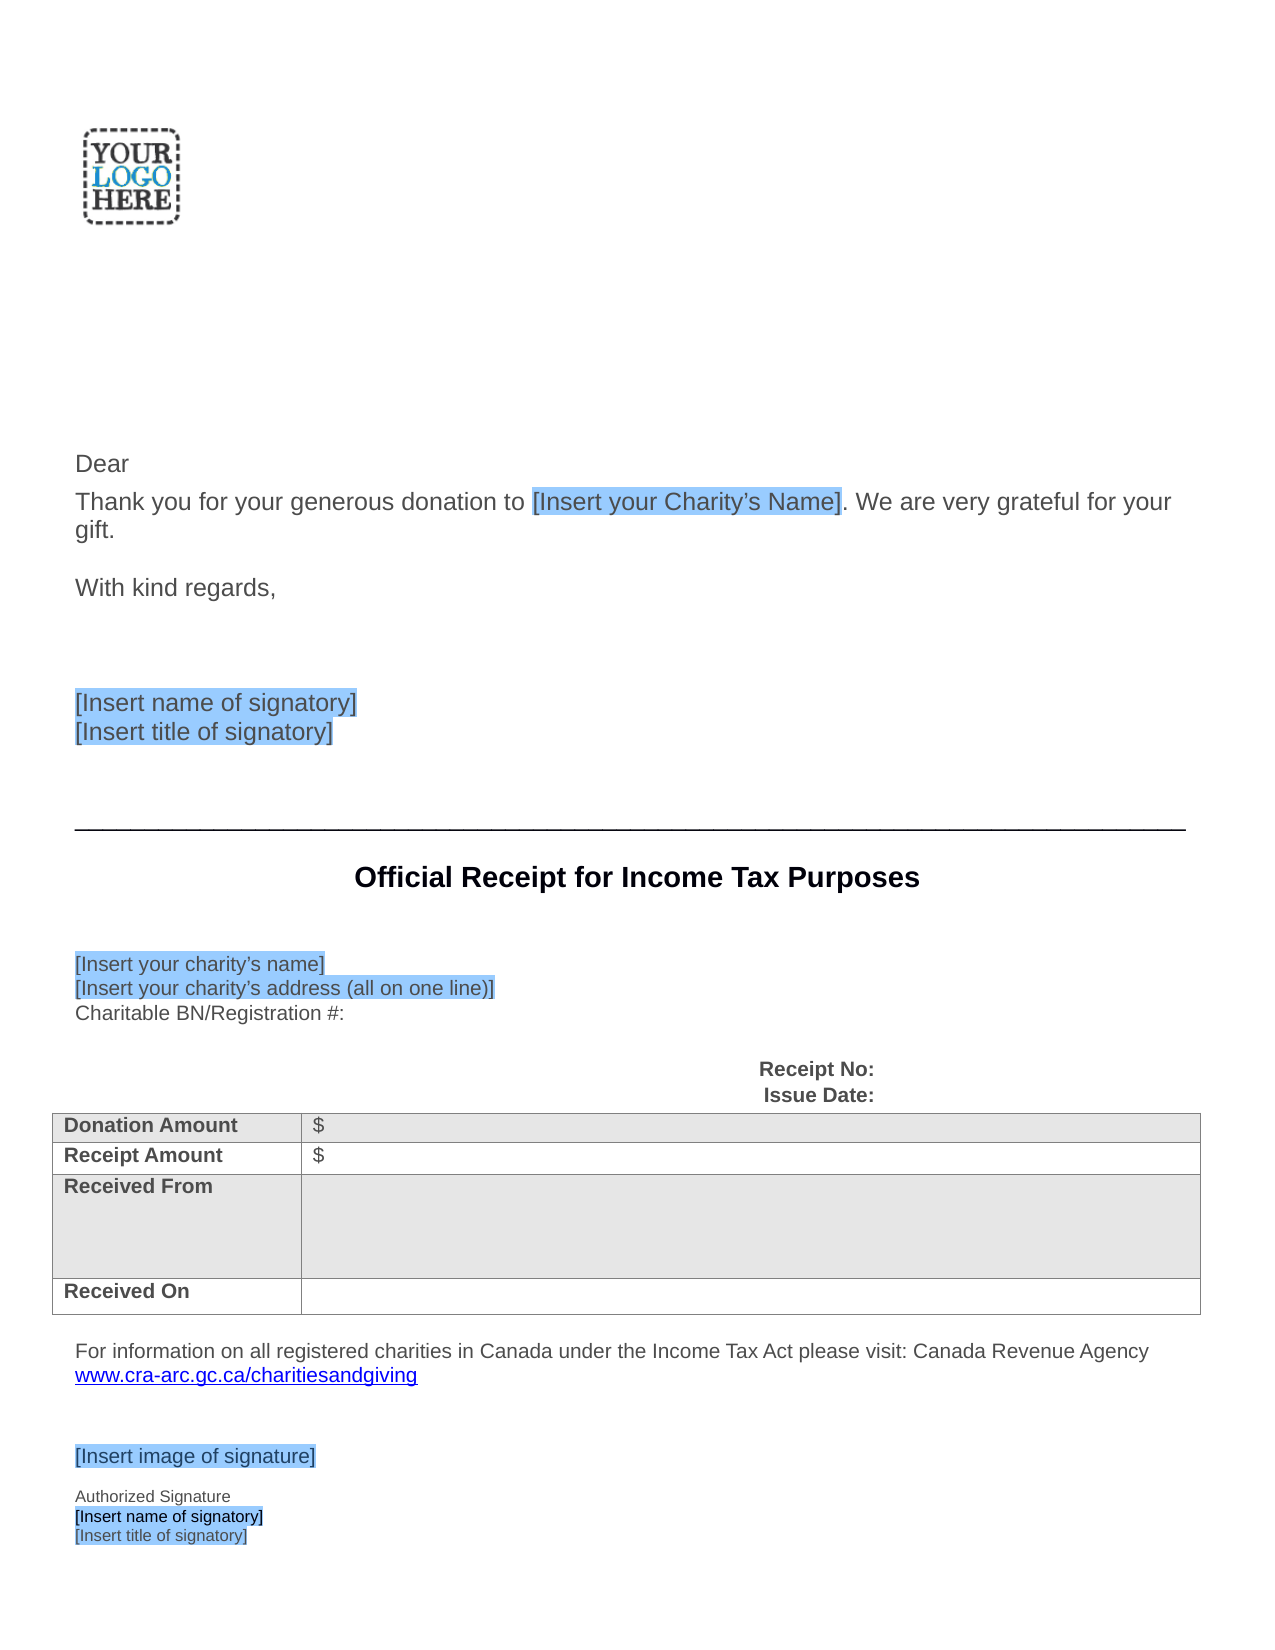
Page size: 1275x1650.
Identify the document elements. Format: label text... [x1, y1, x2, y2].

table_cell Received From [53, 1175, 301, 1278]
text Dear [75, 433, 136, 487]
text Issue Date: [75, 1083, 1200, 1113]
text [Insert name of signatory] [75, 1506, 1200, 1526]
text For information on all registered charities in Canada under the Income Tax Act please visit: Canada Revenue Agency www.cra-arc.gc.ca/charitiesandgiving [75, 1339, 1200, 1387]
table_cell Receipt Amount [53, 1143, 301, 1173]
text Authorized Signature [75, 1487, 1200, 1506]
table_cell [302, 1279, 1200, 1314]
text With kind regards, [75, 573, 1200, 602]
text [643, 433, 1200, 487]
picture [78, 125, 186, 232]
text Charitable BN/Registration #: [75, 999, 351, 1026]
table_cell [302, 1175, 1200, 1278]
table_header Donation Amount [53, 1114, 301, 1142]
text [Insert title of signatory] [75, 717, 1200, 745]
text Receipt No: [75, 1055, 880, 1083]
text [Insert title of signatory] [75, 1526, 1200, 1545]
text [Insert name of signatory] [75, 688, 1200, 717]
table_cell Received On [53, 1279, 301, 1314]
text [Insert your charity’s name] [75, 951, 1200, 975]
subtitle Official Receipt for Income Tax Purposes [75, 860, 1200, 894]
text [783, 999, 1200, 1026]
text Thank you for your generous donation to [Insert your Charity’s Name]. We are very grateful for your gift. [75, 487, 1200, 544]
text [Insert image of signature] [75, 1444, 1200, 1468]
table_cell $ [302, 1143, 1200, 1173]
table_header $ [302, 1114, 1200, 1142]
text [Insert your charity’s address (all on one line)] [75, 975, 1200, 999]
text ________________________________________________________________________________ [75, 803, 1200, 832]
